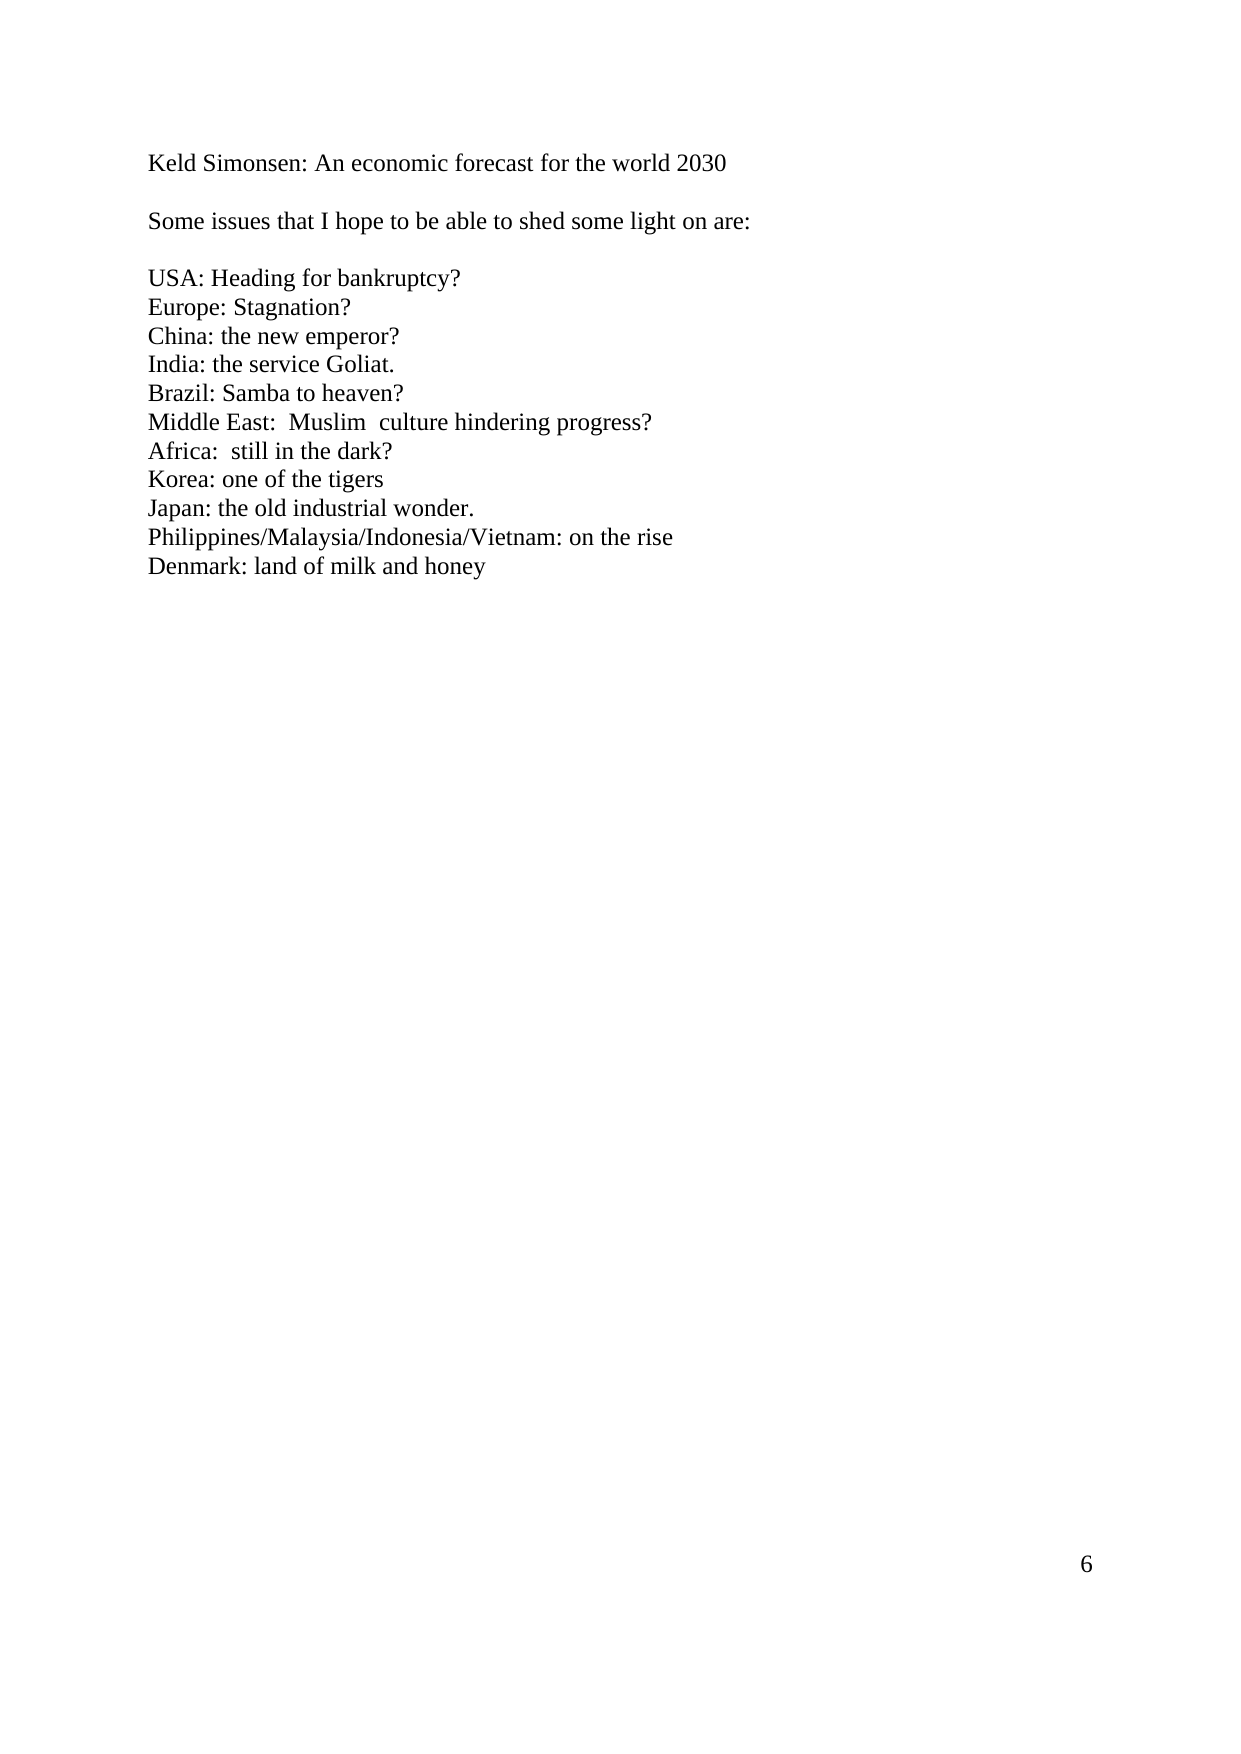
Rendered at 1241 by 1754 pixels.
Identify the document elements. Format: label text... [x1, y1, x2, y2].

text Denmark: land of milk and honey [148, 551, 1093, 579]
text Japan: the old industrial wonder. [148, 493, 1093, 522]
text USA: Heading for bankruptcy? [148, 263, 1093, 292]
text Brazil: Samba to heaven? [148, 378, 1093, 407]
text Middle East: Muslim culture hindering progress? [148, 407, 1093, 436]
text Korea: one of the tigers [148, 464, 1093, 493]
text China: the new emperor? [148, 321, 1093, 349]
text Europe: Stagnation? [148, 292, 1093, 321]
text Philippines/Malaysia/Indonesia/Vietnam: on the rise [148, 522, 1093, 551]
text India: the service Goliat. [148, 349, 1093, 378]
text Africa: still in the dark? [148, 436, 1093, 464]
text Some issues that I hope to be able to shed some light on are: [148, 206, 1093, 234]
